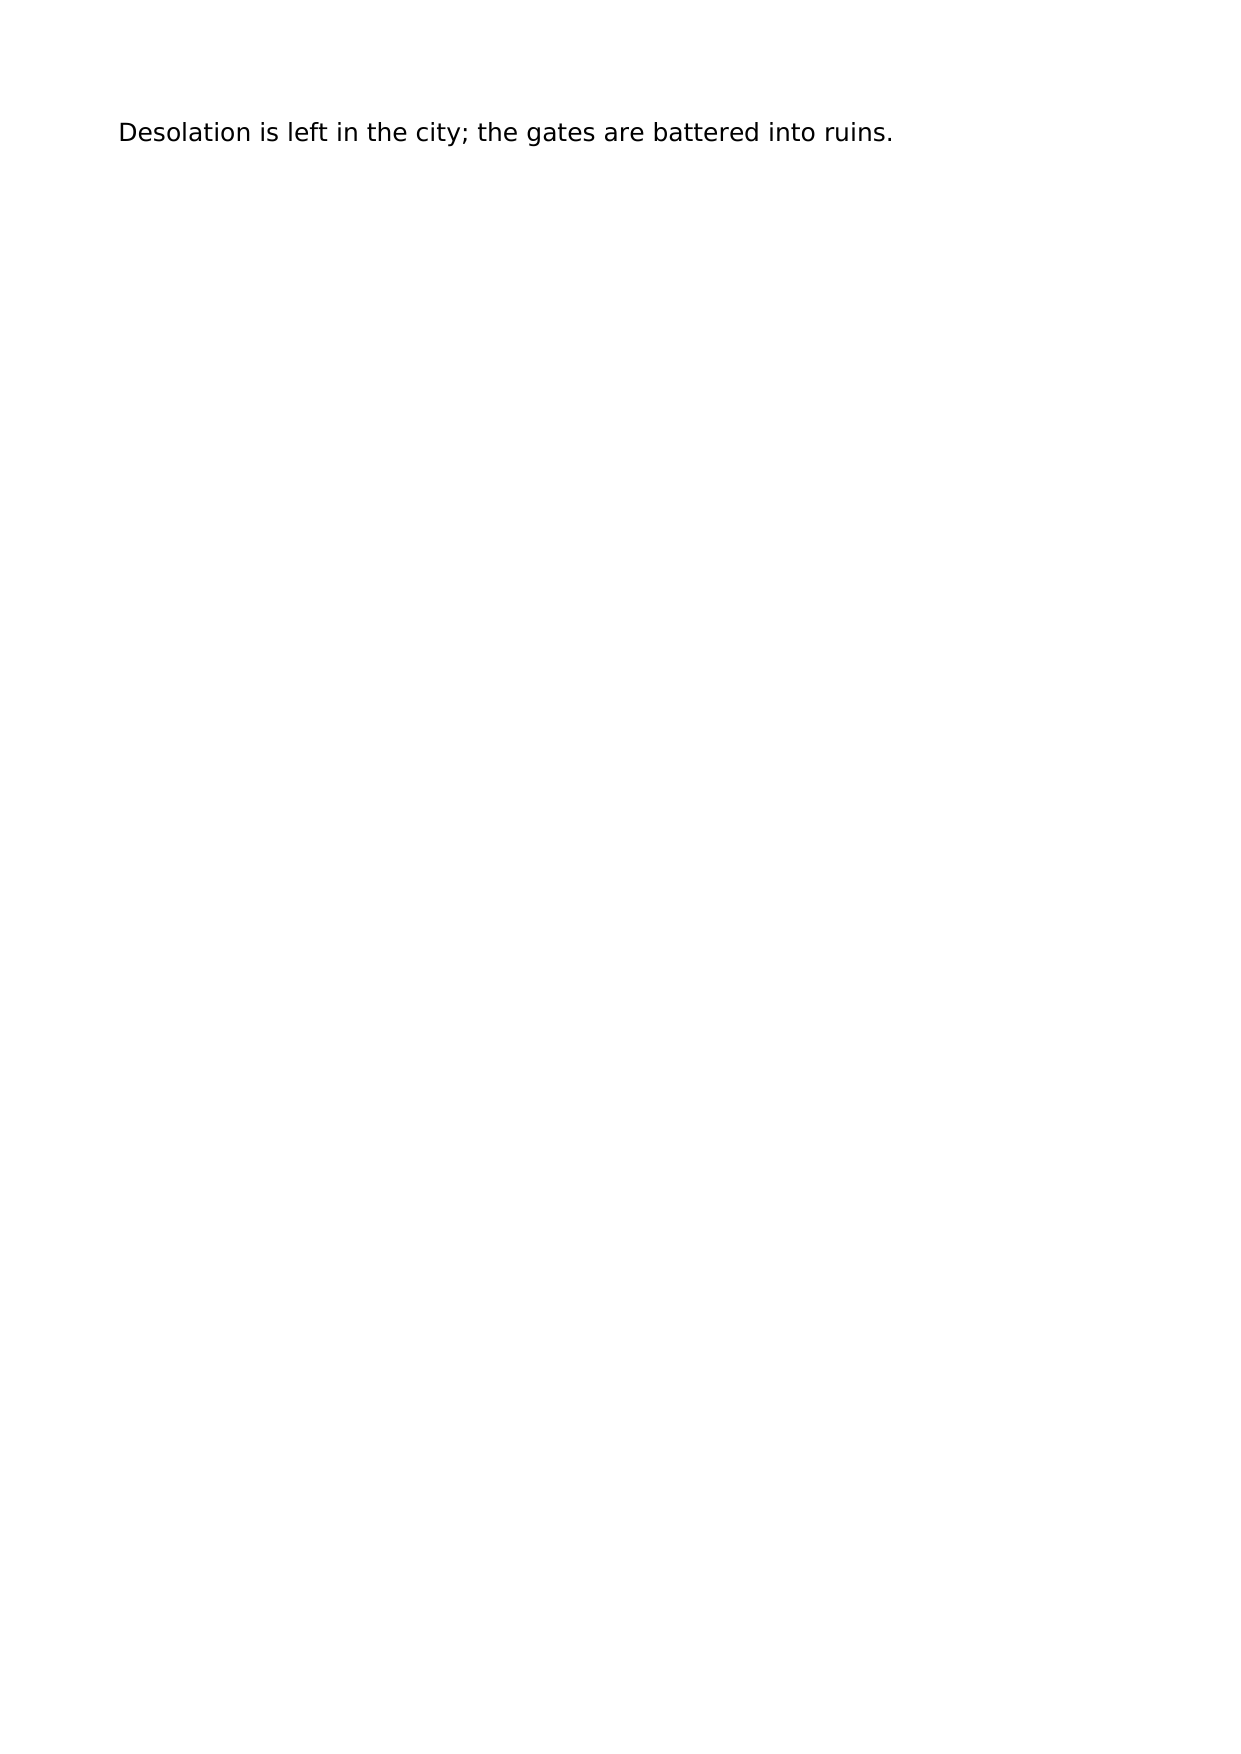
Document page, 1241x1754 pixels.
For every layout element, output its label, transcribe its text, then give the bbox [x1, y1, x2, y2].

text Desolation is left in the city; the gates are battered into ruins. [118, 118, 1122, 147]
